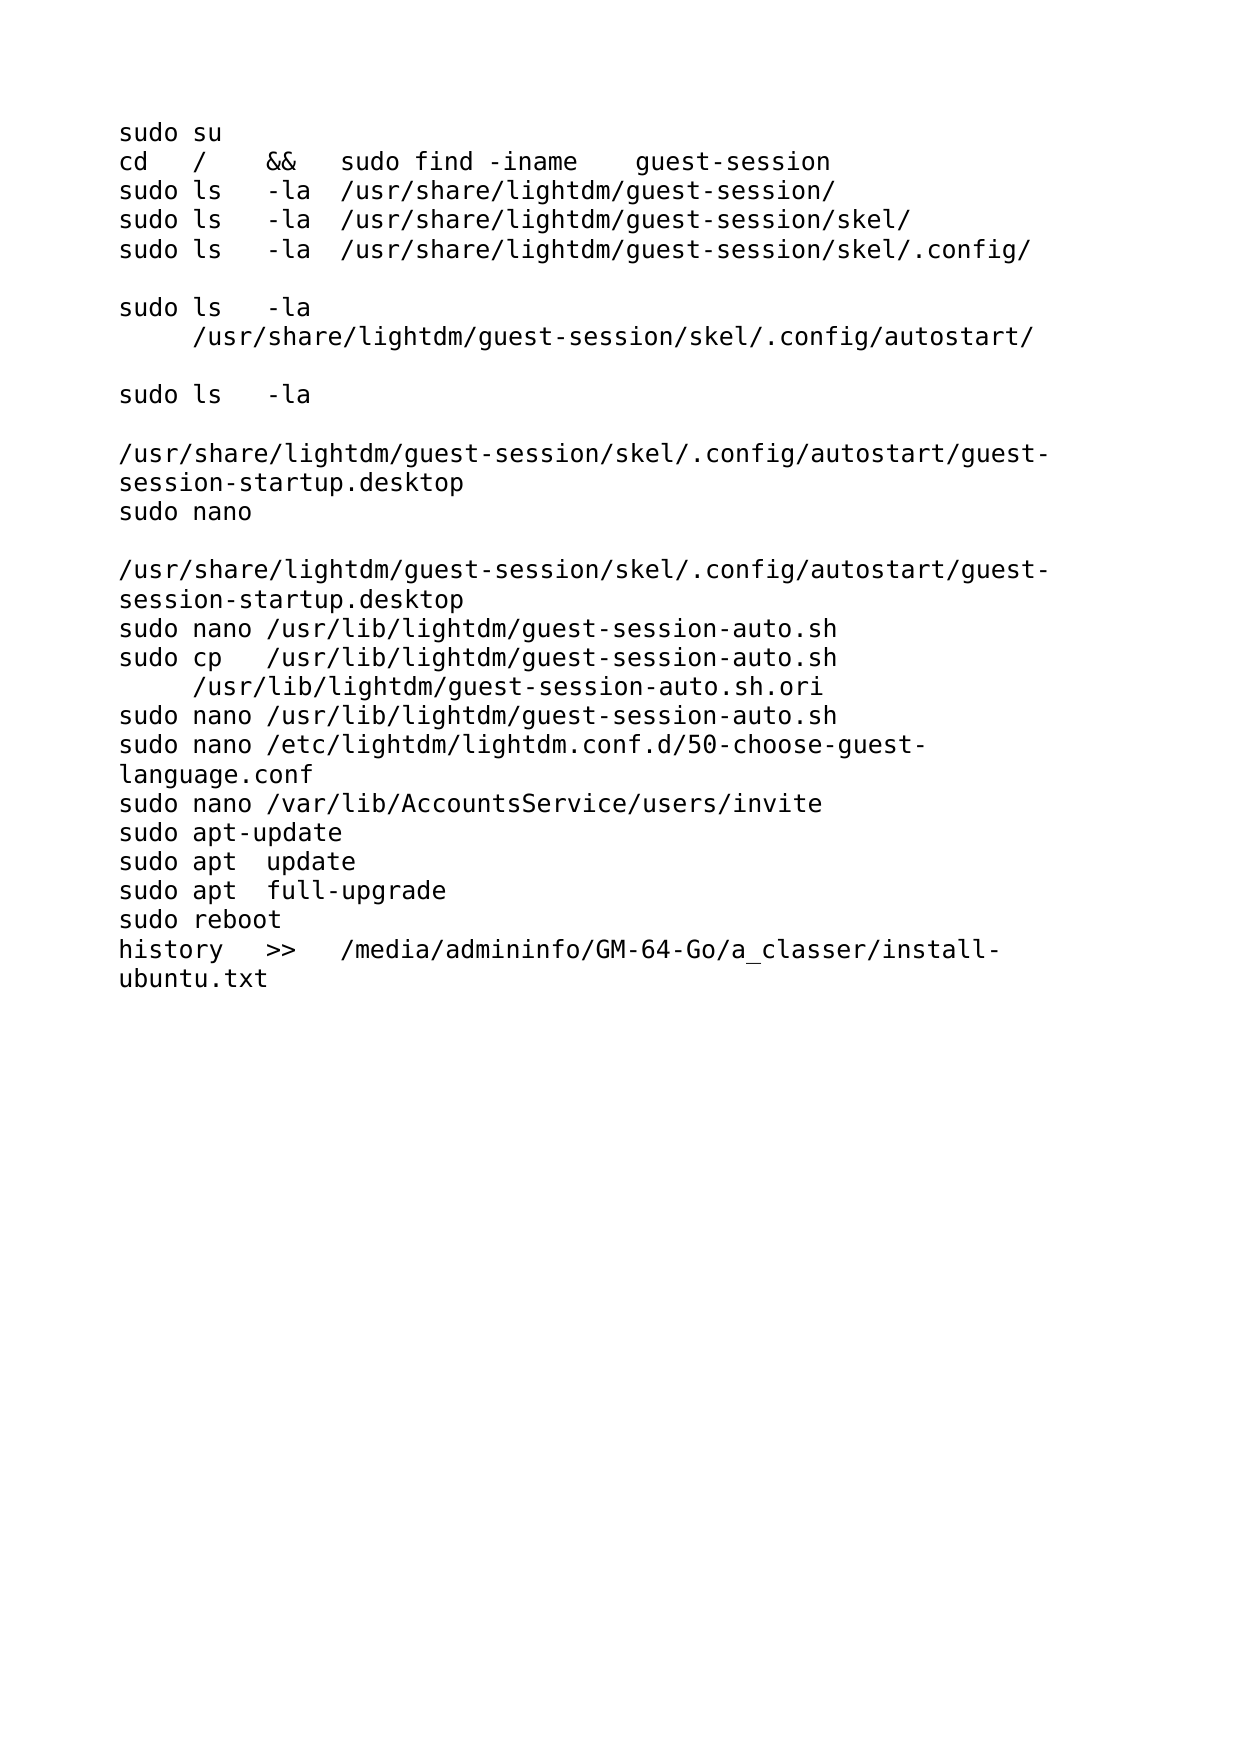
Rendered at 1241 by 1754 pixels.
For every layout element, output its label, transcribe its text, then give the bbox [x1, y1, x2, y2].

text sudo su cd / && sudo find -iname guest-session sudo ls -la /usr/share/lightdm/guest-session/ sudo ls -la /usr/share/lightdm/guest-session/skel/ sudo ls -la /usr/share/lightdm/guest-session/skel/.config/ sudo ls -la /usr/share/lightdm/guest-session/skel/.config/autostart/ sudo ls -la /usr/share/lightdm/guest-session/skel/.config/autostart/guest-session-startup.desktop sudo nano /usr/share/lightdm/guest-session/skel/.config/autostart/guest-session-startup.desktop sudo nano /usr/lib/lightdm/guest-session-auto.sh sudo cp /usr/lib/lightdm/guest-session-auto.sh /usr/lib/lightdm/guest-session-auto.sh.ori sudo nano /usr/lib/lightdm/guest-session-auto.sh sudo nano /etc/lightdm/lightdm.conf.d/50-choose-guest-language.conf sudo nano /var/lib/AccountsService/users/invite sudo apt-update sudo apt update sudo apt full-upgrade sudo reboot history >> /media/admininfo/GM-64-Go/a_classer/install-ubuntu.txt [118, 118, 1122, 1051]
